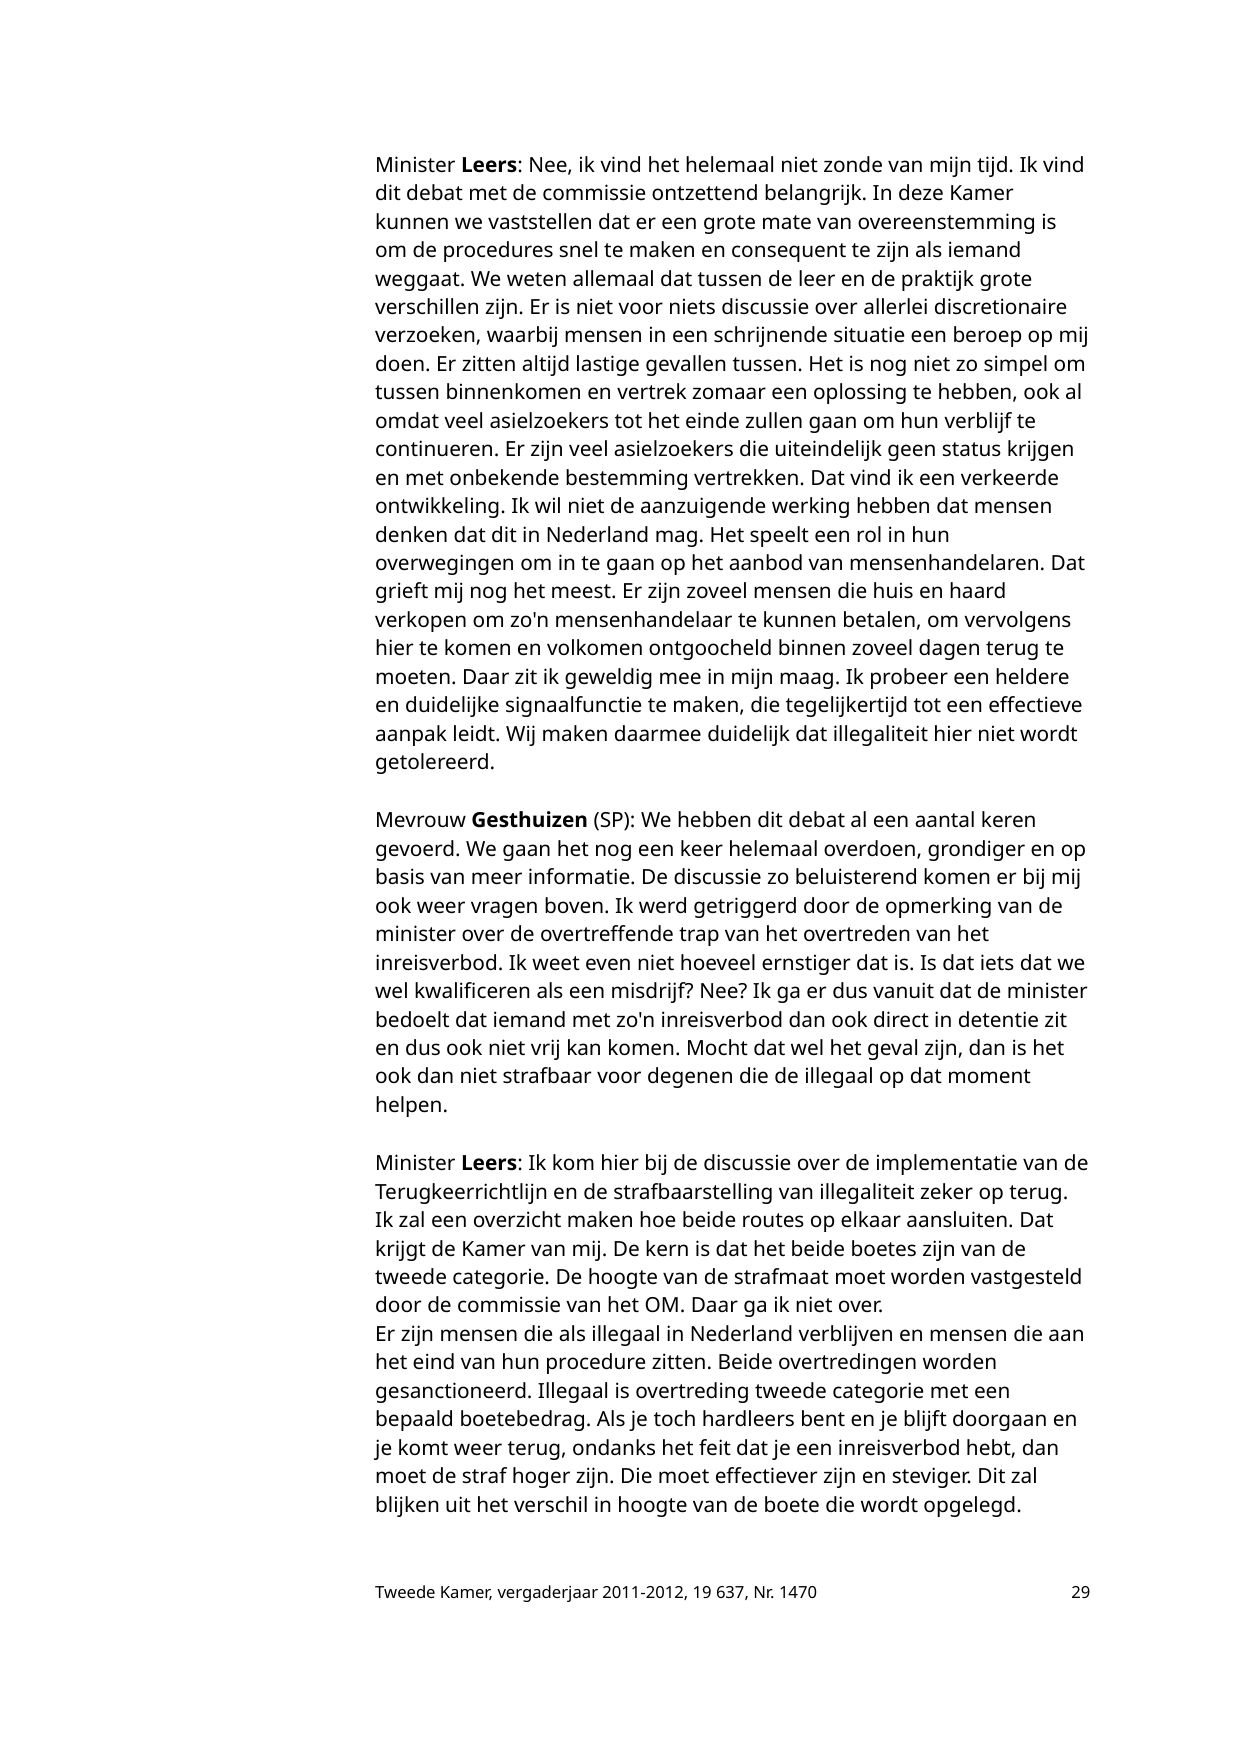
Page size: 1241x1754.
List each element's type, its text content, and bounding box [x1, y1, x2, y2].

text Minister Leers: Ik kom hier bij de discussie over de implementatie van de Terugkeerrichtlijn en de strafbaarstelling van illegaliteit zeker op terug. Ik zal een overzicht maken hoe beide routes op elkaar aansluiten. Dat krijgt de Kamer van mij. De kern is dat het beide boetes zijn van de tweede categorie. De hoogte van de strafmaat moet worden vastgesteld door de commissie van het OM. Daar ga ik niet over. [375, 1148, 1090, 1319]
text Minister Leers: Nee, ik vind het helemaal niet zonde van mijn tijd. Ik vind dit debat met de commissie ontzettend belangrijk. In deze Kamer kunnen we vaststellen dat er een grote mate van overeenstemming is om de procedures snel te maken en consequent te zijn als iemand weggaat. We weten allemaal dat tussen de leer en de praktijk grote verschillen zijn. Er is niet voor niets discussie over allerlei discretionaire verzoeken, waarbij mensen in een schrijnende situatie een beroep op mij doen. Er zitten altijd lastige gevallen tussen. Het is nog niet zo simpel om tussen binnenkomen en vertrek zomaar een oplossing te hebben, ook al omdat veel asielzoekers tot het einde zullen gaan om hun verblijf te continueren. Er zijn veel asielzoekers die uiteindelijk geen status krijgen en met onbekende bestemming vertrekken. Dat vind ik een verkeerde ontwikkeling. Ik wil niet de aanzuigende werking hebben dat mensen denken dat dit in Nederland mag. Het speelt een rol in hun overwegingen om in te gaan op het aanbod van mensenhandelaren. Dat grieft mij nog het meest. Er zijn zoveel mensen die huis en haard verkopen om zo'n mensenhandelaar te kunnen betalen, om vervolgens hier te komen en volkomen ontgoocheld binnen zoveel dagen terug te moeten. Daar zit ik geweldig mee in mijn maag. Ik probeer een heldere en duidelijke signaalfunctie te maken, die tegelijkertijd tot een effectieve aanpak leidt. Wij maken daarmee duidelijk dat illegaliteit hier niet wordt getolereerd. [375, 150, 1090, 776]
text Mevrouw Gesthuizen (SP): We hebben dit debat al een aantal keren gevoerd. We gaan het nog een keer helemaal overdoen, grondiger en op basis van meer informatie. De discussie zo beluisterend komen er bij mij ook weer vragen boven. Ik werd getriggerd door de opmerking van de minister over de overtreffende trap van het overtreden van het inreisverbod. Ik weet even niet hoeveel ernstiger dat is. Is dat iets dat we wel kwalificeren als een misdrijf? Nee? Ik ga er dus vanuit dat de minister bedoelt dat iemand met zo'n inreisverbod dan ook direct in detentie zit en dus ook niet vrij kan komen. Mocht dat wel het geval zijn, dan is het ook dan niet strafbaar voor degenen die de illegaal op dat moment helpen. [375, 806, 1090, 1118]
text Er zijn mensen die als illegaal in Nederland verblijven en mensen die aan het eind van hun procedure zitten. Beide overtredingen worden gesanctioneerd. Illegaal is overtreding tweede categorie met een bepaald boetebedrag. Als je toch hardleers bent en je blijft doorgaan en je komt weer terug, ondanks het feit dat je een inreisverbod hebt, dan moet de straf hoger zijn. Die moet effectiever zijn en steviger. Dit zal blijken uit het verschil in hoogte van de boete die wordt opgelegd. [375, 1319, 1090, 1518]
